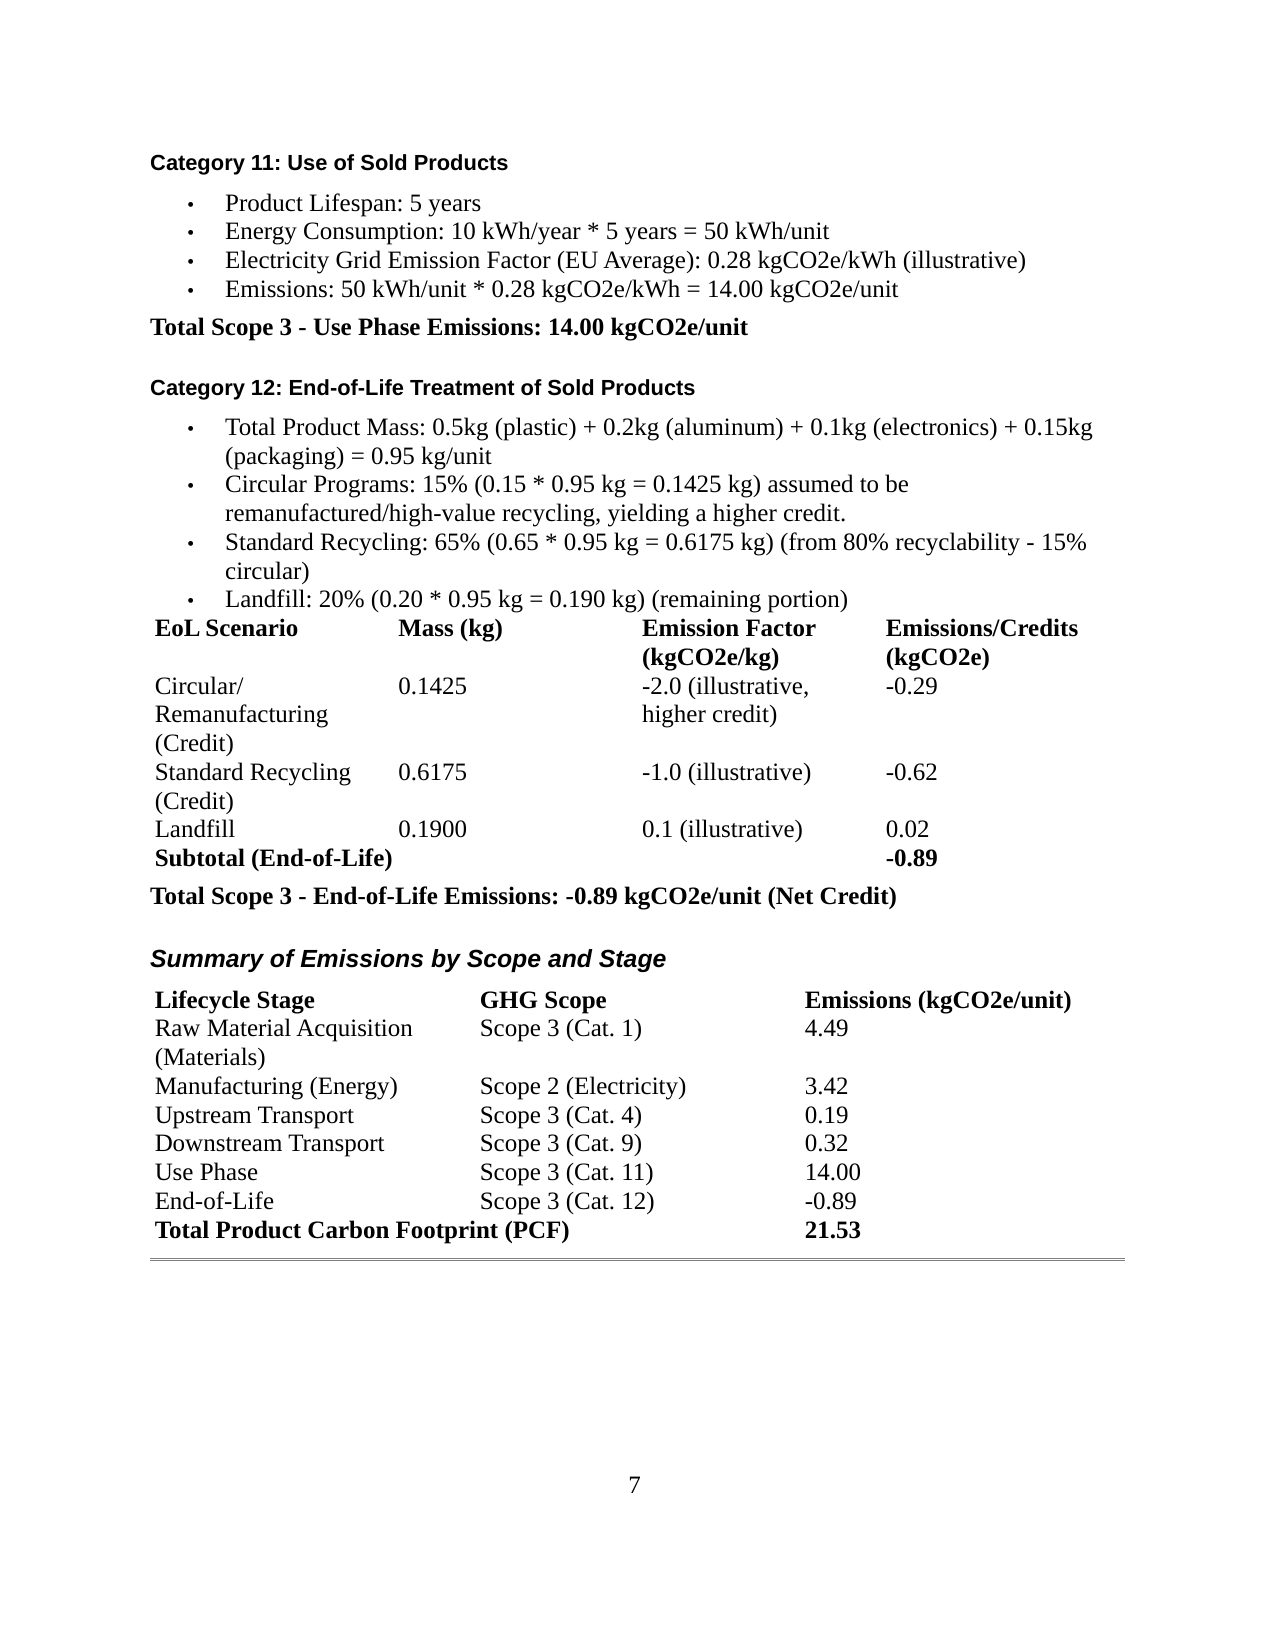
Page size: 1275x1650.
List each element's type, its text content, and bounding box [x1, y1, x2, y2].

table_cell -2.0 (illustrative, higher credit) [638, 671, 881, 757]
table_cell -0.29 [881, 671, 1125, 757]
table_cell 14.00 [800, 1157, 1125, 1186]
table_cell Scope 3 (Cat. 12) [475, 1186, 800, 1215]
table_cell Use Phase [150, 1157, 475, 1186]
list Circular Programs: 15% (0.15 * 0.95 kg = 0.1425 kg) assumed to be remanufactured/high-value recycling, yielding a higher credit. [187, 469, 1125, 527]
list Landfill: 20% (0.20 * 0.95 kg = 0.190 kg) (remaining portion) [187, 584, 1125, 613]
table_cell 21.53 [800, 1215, 1125, 1243]
list Electricity Grid Emission Factor (EU Average): 0.28 kgCO2e/kWh (illustrative) [187, 245, 1125, 274]
table_cell Manufacturing (Energy) [150, 1071, 475, 1100]
subtitle Category 12: End-of-Life Treatment of Sold Products [150, 374, 1125, 399]
list Standard Recycling: 65% (0.65 * 0.95 kg = 0.6175 kg) (from 80% recyclability - 15% circular) [187, 527, 1125, 584]
table_cell 0.02 [881, 815, 1125, 843]
table_cell Landfill [150, 815, 394, 843]
table_cell -0.89 [800, 1186, 1125, 1215]
table_header EoL Scenario [150, 613, 394, 671]
text Total Scope 3 - Use Phase Emissions: 14.00 kgCO2e/unit [150, 312, 1125, 340]
table_cell 3.42 [800, 1071, 1125, 1100]
list Emissions: 50 kWh/unit * 0.28 kgCO2e/kWh = 14.00 kgCO2e/unit [187, 274, 1125, 303]
list Total Product Mass: 0.5kg (plastic) + 0.2kg (aluminum) + 0.1kg (electronics) + 0.15kg (packaging) = 0.95 kg/unit [187, 412, 1125, 469]
table_cell 0.1900 [394, 815, 637, 843]
table_cell 0.19 [800, 1100, 1125, 1128]
table_cell Standard Recycling (Credit) [150, 757, 394, 814]
table_cell Scope 3 (Cat. 9) [475, 1129, 800, 1157]
table_cell 4.49 [800, 1014, 1125, 1071]
table_cell Total Product Carbon Footprint (PCF) [150, 1215, 800, 1243]
table_cell Downstream Transport [150, 1129, 475, 1157]
table_cell Raw Material Acquisition (Materials) [150, 1014, 475, 1071]
table_cell -0.89 [881, 843, 1125, 872]
table_cell 0.32 [800, 1129, 1125, 1157]
subtitle Summary of Emissions by Scope and Stage [150, 944, 1125, 972]
list Product Lifespan: 5 years [187, 188, 1125, 216]
table_header GHG Scope [475, 985, 800, 1013]
table_cell Scope 2 (Electricity) [475, 1071, 800, 1100]
table_cell Scope 3 (Cat. 4) [475, 1100, 800, 1128]
table_header Mass (kg) [394, 613, 637, 671]
table_cell Scope 3 (Cat. 1) [475, 1014, 800, 1071]
list Energy Consumption: 10 kWh/year * 5 years = 50 kWh/unit [187, 216, 1125, 245]
table_header Emissions/Credits (kgCO2e) [881, 613, 1125, 671]
table_cell Circular/Remanufacturing (Credit) [150, 671, 394, 757]
table_cell -0.62 [881, 757, 1125, 814]
table_cell 0.6175 [394, 757, 637, 814]
table_header Lifecycle Stage [150, 985, 475, 1013]
table_cell End-of-Life [150, 1186, 475, 1215]
table_header Emission Factor (kgCO2e/kg) [638, 613, 881, 671]
text Total Scope 3 - End-of-Life Emissions: -0.89 kgCO2e/unit (Net Credit) [150, 881, 1125, 910]
table_cell 0.1 (illustrative) [638, 815, 881, 843]
table_header Emissions (kgCO2e/unit) [800, 985, 1125, 1013]
table_cell Upstream Transport [150, 1100, 475, 1128]
table_cell Subtotal (End-of-Life) [150, 843, 881, 872]
table_cell 0.1425 [394, 671, 637, 757]
table_cell Scope 3 (Cat. 11) [475, 1157, 800, 1186]
table_cell -1.0 (illustrative) [638, 757, 881, 814]
subtitle Category 11: Use of Sold Products [150, 150, 1125, 175]
